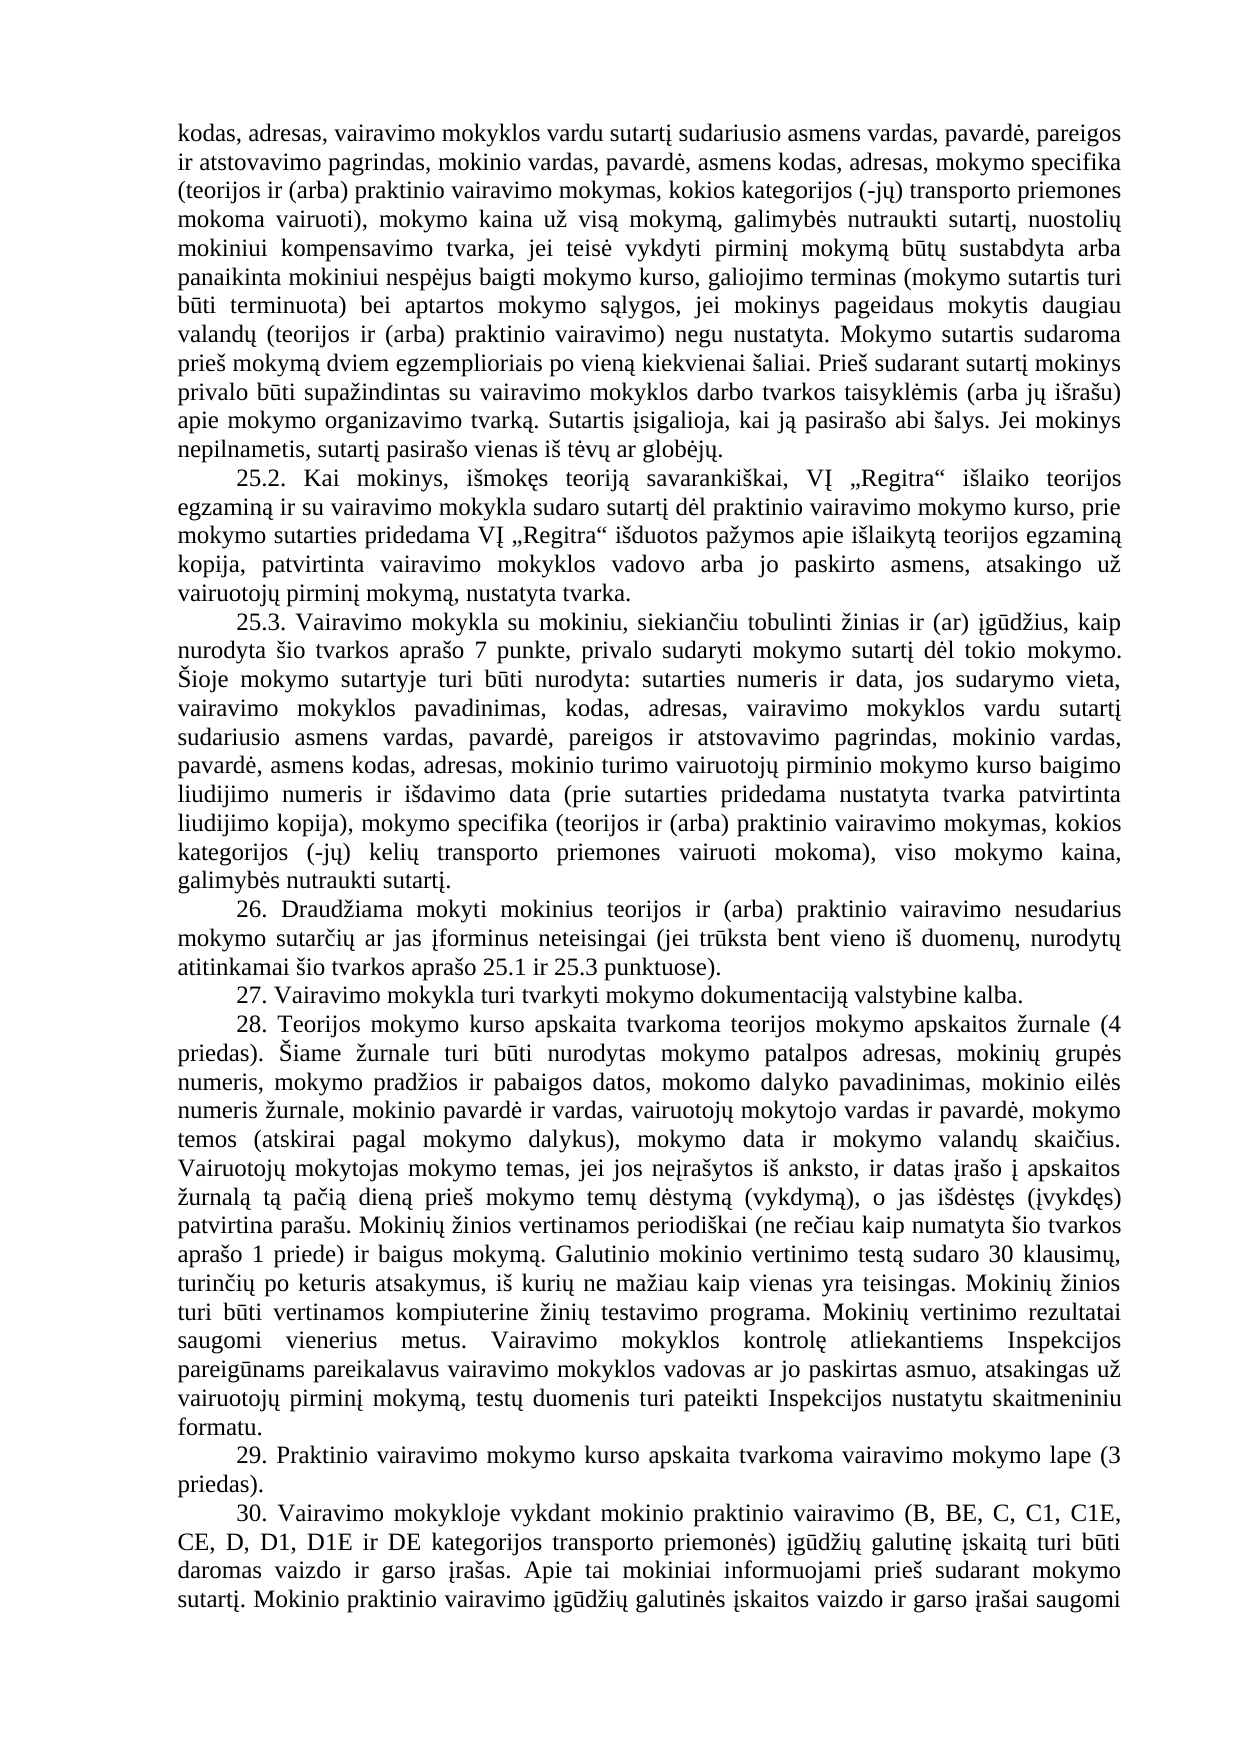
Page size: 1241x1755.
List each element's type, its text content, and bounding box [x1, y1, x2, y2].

text 25.3. Vairavimo mokykla su mokiniu, siekiančiu tobulinti žinias ir (ar) įgūdžius, kaip nurodyta šio tvarkos aprašo 7 punkte, privalo sudaryti mokymo sutartį dėl tokio mokymo. Šioje mokymo sutartyje turi būti nurodyta: sutarties numeris ir data, jos sudarymo vieta, vairavimo mokyklos pavadinimas, kodas, adresas, vairavimo mokyklos vardu sutartį sudariusio asmens vardas, pavardė, pareigos ir atstovavimo pagrindas, mokinio vardas, pavardė, asmens kodas, adresas, mokinio turimo vairuotojų pirminio mokymo kurso baigimo liudijimo numeris ir išdavimo data (prie sutarties pridedama nustatyta tvarka patvirtinta liudijimo kopija), mokymo specifika (teorijos ir (arba) praktinio vairavimo mokymas, kokios kategorijos (-jų) kelių transporto priemones vairuoti mokoma), viso mokymo kaina, galimybės nutraukti sutartį. [177, 607, 1122, 894]
text 30. Vairavimo mokykloje vykdant mokinio praktinio vairavimo (B, BE, C, C1, C1E, CE, D, D1, D1E ir DE kategorijos transporto priemonės) įgūdžių galutinę įskaitą turi būti daromas vaizdo ir garso įrašas. Apie tai mokiniai informuojami prieš sudarant mokymo sutartį. Mokinio praktinio vairavimo įgūdžių galutinės įskaitos vaizdo ir garso įrašai saugomi [177, 1498, 1122, 1613]
text 27. Vairavimo mokykla turi tvarkyti mokymo dokumentaciją valstybine kalba. [177, 981, 1122, 1009]
text 25.2. Kai mokinys, išmokęs teoriją savarankiškai, VĮ „Regitra“ išlaiko teorijos egzaminą ir su vairavimo mokykla sudaro sutartį dėl praktinio vairavimo mokymo kurso, prie mokymo sutarties pridedama VĮ „Regitra“ išduotos pažymos apie išlaikytą teorijos egzaminą kopija, patvirtinta vairavimo mokyklos vadovo arba jo paskirto asmens, atsakingo už vairuotojų pirminį mokymą, nustatyta tvarka. [177, 463, 1122, 607]
text 26. Draudžiama mokyti mokinius teorijos ir (arba) praktinio vairavimo nesudarius mokymo sutarčių ar jas įforminus neteisingai (jei trūksta bent vieno iš duomenų, nurodytų atitinkamai šio tvarkos aprašo 25.1 ir 25.3 punktuose). [177, 894, 1122, 981]
text 29. Praktinio vairavimo mokymo kurso apskaita tvarkoma vairavimo mokymo lape (3 priedas). [177, 1441, 1122, 1498]
text kodas, adresas, vairavimo mokyklos vardu sutartį sudariusio asmens vardas, pavardė, pareigos ir atstovavimo pagrindas, mokinio vardas, pavardė, asmens kodas, adresas, mokymo specifika (teorijos ir (arba) praktinio vairavimo mokymas, kokios kategorijos (-jų) transporto priemones mokoma vairuoti), mokymo kaina už visą mokymą, galimybės nutraukti sutartį, nuostolių mokiniui kompensavimo tvarka, jei teisė vykdyti pirminį mokymą būtų sustabdyta arba panaikinta mokiniui nespėjus baigti mokymo kurso, galiojimo terminas (mokymo sutartis turi būti terminuota) bei aptartos mokymo sąlygos, jei mokinys pageidaus mokytis daugiau valandų (teorijos ir (arba) praktinio vairavimo) negu nustatyta. Mokymo sutartis sudaroma prieš mokymą dviem egzemplioriais po vieną kiekvienai šaliai. Prieš sudarant sutartį mokinys privalo būti supažindintas su vairavimo mokyklos darbo tvarkos taisyklėmis (arba jų išrašu) apie mokymo organizavimo tvarką. Sutartis įsigalioja, kai ją pasirašo abi šalys. Jei mokinys nepilnametis, sutartį pasirašo vienas iš tėvų ar globėjų. [177, 118, 1122, 463]
text 28. Teorijos mokymo kurso apskaita tvarkoma teorijos mokymo apskaitos žurnale (4 priedas). Šiame žurnale turi būti nurodytas mokymo patalpos adresas, mokinių grupės numeris, mokymo pradžios ir pabaigos datos, mokomo dalyko pavadinimas, mokinio eilės numeris žurnale, mokinio pavardė ir vardas, vairuotojų mokytojo vardas ir pavardė, mokymo temos (atskirai pagal mokymo dalykus), mokymo data ir mokymo valandų skaičius. Vairuotojų mokytojas mokymo temas, jei jos neįrašytos iš anksto, ir datas įrašo į apskaitos žurnalą tą pačią dieną prieš mokymo temų dėstymą (vykdymą), o jas išdėstęs (įvykdęs) patvirtina parašu. Mokinių žinios vertinamos periodiškai (ne rečiau kaip numatyta šio tvarkos aprašo 1 priede) ir baigus mokymą. Galutinio mokinio vertinimo testą sudaro 30 klausimų, turinčių po keturis atsakymus, iš kurių ne mažiau kaip vienas yra teisingas. Mokinių žinios turi būti vertinamos kompiuterine žinių testavimo programa. Mokinių vertinimo rezultatai saugomi vienerius metus. Vairavimo mokyklos kontrolę atliekantiems Inspekcijos pareigūnams pareikalavus vairavimo mokyklos vadovas ar jo paskirtas asmuo, atsakingas už vairuotojų pirminį mokymą, testų duomenis turi pateikti Inspekcijos nustatytu skaitmeniniu formatu. [177, 1009, 1122, 1441]
